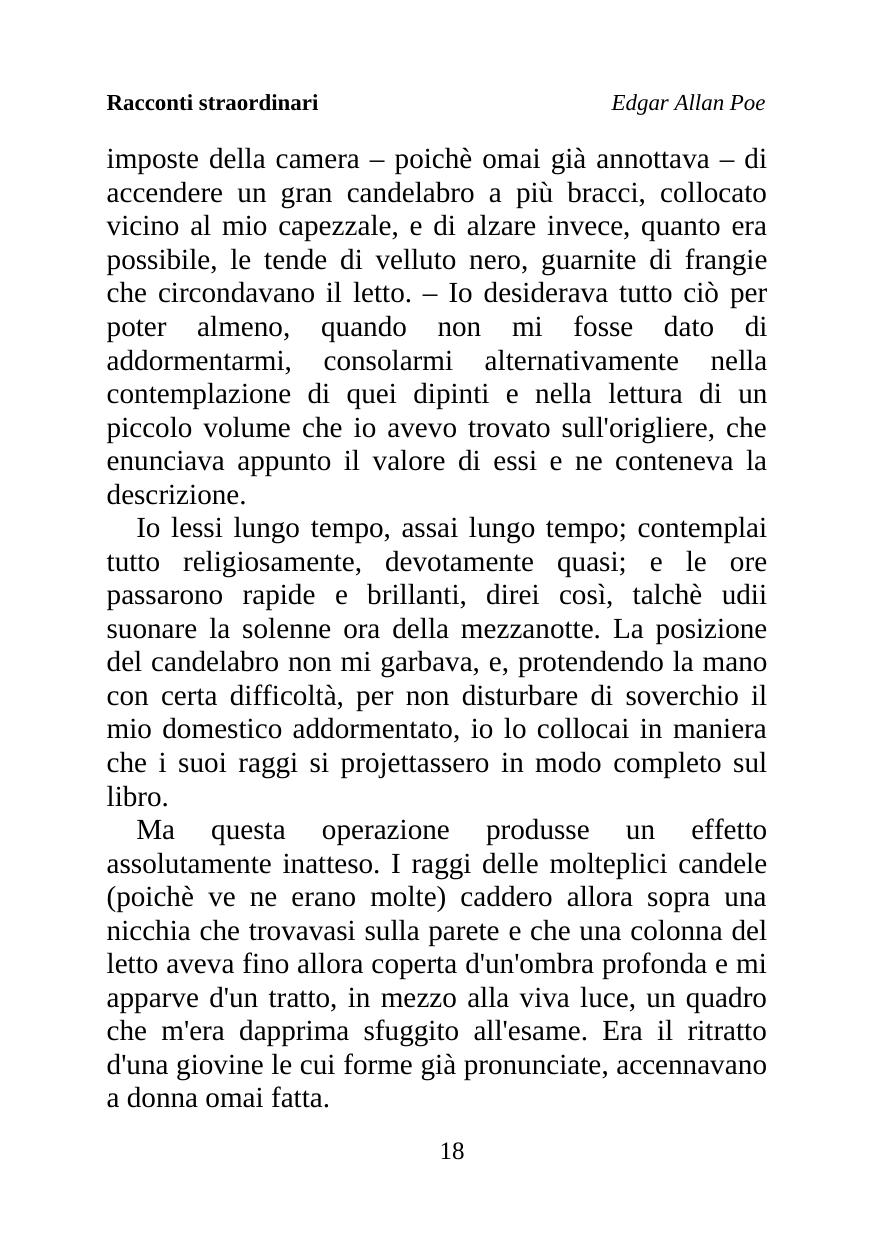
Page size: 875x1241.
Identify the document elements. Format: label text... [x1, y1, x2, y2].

text imposte della camera – poichè omai già annottava – di accendere un gran candelabro a più bracci, collocato vicino al mio capezzale, e di alzare invece, quanto era possibile, le tende di velluto nero, guarnite di frangie che circondavano il letto. – Io desiderava tutto ciò per poter almeno, quando non mi fosse dato di addormentarmi, consolarmi alternativamente nella contemplazione di quei dipinti e nella lettura di un piccolo volume che io avevo trovato sull'origliere, che enunciava appunto il valore di essi e ne conteneva la descrizione. [106, 141, 768, 510]
text Io lessi lungo tempo, assai lungo tempo; contemplai tutto religiosamente, devotamente quasi; e le ore passarono rapide e brillanti, direi così, talchè udii suonare la solenne ora della mezzanotte. La posizione del candelabro non mi garbava, e, protendendo la mano con certa difficoltà, per non disturbare di soverchio il mio domestico addormentato, io lo collocai in maniera che i suoi raggi si projettassero in modo completo sul libro. [106, 510, 768, 812]
text Ma questa operazione produsse un effetto assolutamente inatteso. I raggi delle molteplici candele (poichè ve ne erano molte) caddero allora sopra una nicchia che trovavasi sulla parete e che una colonna del letto aveva fino allora coperta d'un'ombra profonda e mi apparve d'un tratto, in mezzo alla viva luce, un quadro che m'era dapprima sfuggito all'esame. Era il ritratto d'una giovine le cui forme già pronunciate, accennavano a donna omai fatta. [106, 812, 768, 1114]
